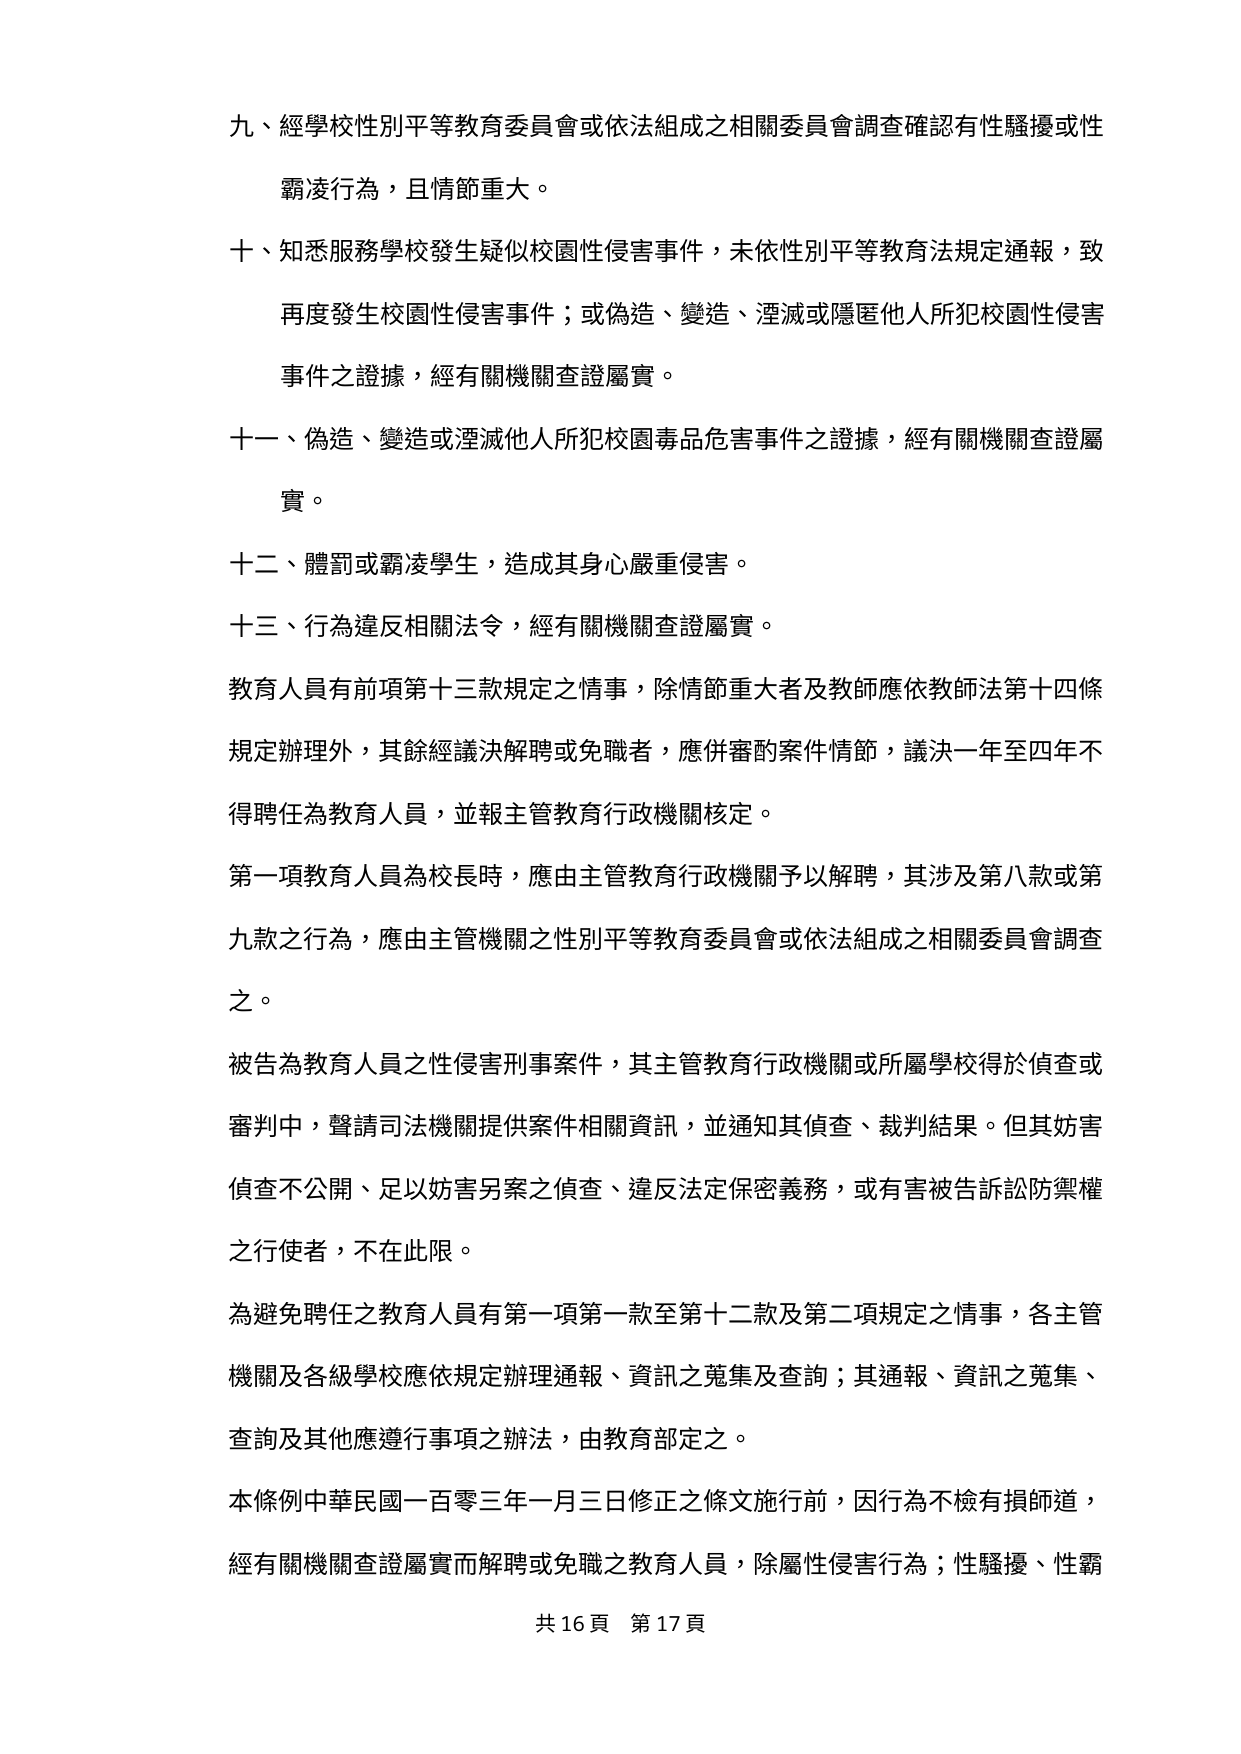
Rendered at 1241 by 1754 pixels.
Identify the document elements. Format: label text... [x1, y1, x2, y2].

text 十二、體罰或霸凌學生，造成其身心嚴重侵害。 [118, 521, 1122, 583]
text 教育人員有前項第十三款規定之情事，除情節重大者及教師應依教師法第十四條規定辦理外，其餘經議決解聘或免職者，應併審酌案件情節，議決一年至四年不得聘任為教育人員，並報主管教育行政機關核定。 [229, 646, 1122, 833]
text 十、知悉服務學校發生疑似校園性侵害事件，未依性別平等教育法規定通報，致再度發生校園性侵害事件；或偽造、變造、湮滅或隱匿他人所犯校園性侵害事件之證據，經有關機關查證屬實。 [229, 208, 1122, 396]
text 本條例中華民國一百零三年一月三日修正之條文施行前，因行為不檢有損師道，經有關機關查證屬實而解聘或免職之教育人員，除屬性侵害行為；性騷擾、性霸 [229, 1458, 1122, 1583]
text 被告為教育人員之性侵害刑事案件，其主管教育行政機關或所屬學校得於偵查或審判中，聲請司法機關提供案件相關資訊，並通知其偵查、裁判結果。但其妨害偵查不公開、足以妨害另案之偵查、違反法定保密義務，或有害被告訴訟防禦權之行使者，不在此限。 [229, 1021, 1122, 1271]
text 九、經學校性別平等教育委員會或依法組成之相關委員會調查確認有性騷擾或性 霸凌行為，且情節重大。 [229, 83, 1122, 208]
text 十三、行為違反相關法令，經有關機關查證屬實。 [118, 583, 1122, 646]
text 十一、偽造、變造或湮滅他人所犯校園毒品危害事件之證據，經有關機關查證屬實。 [229, 396, 1122, 521]
text 為避免聘任之教育人員有第一項第一款至第十二款及第二項規定之情事，各主管機關及各級學校應依規定辦理通報、資訊之蒐集及查詢；其通報、資訊之蒐集、查詢及其他應遵行事項之辦法，由教育部定之。 [229, 1271, 1122, 1458]
text 第一項教育人員為校長時，應由主管教育行政機關予以解聘，其涉及第八款或第九款之行為，應由主管機關之性別平等教育委員會或依法組成之相關委員會調查之。 [229, 833, 1122, 1021]
